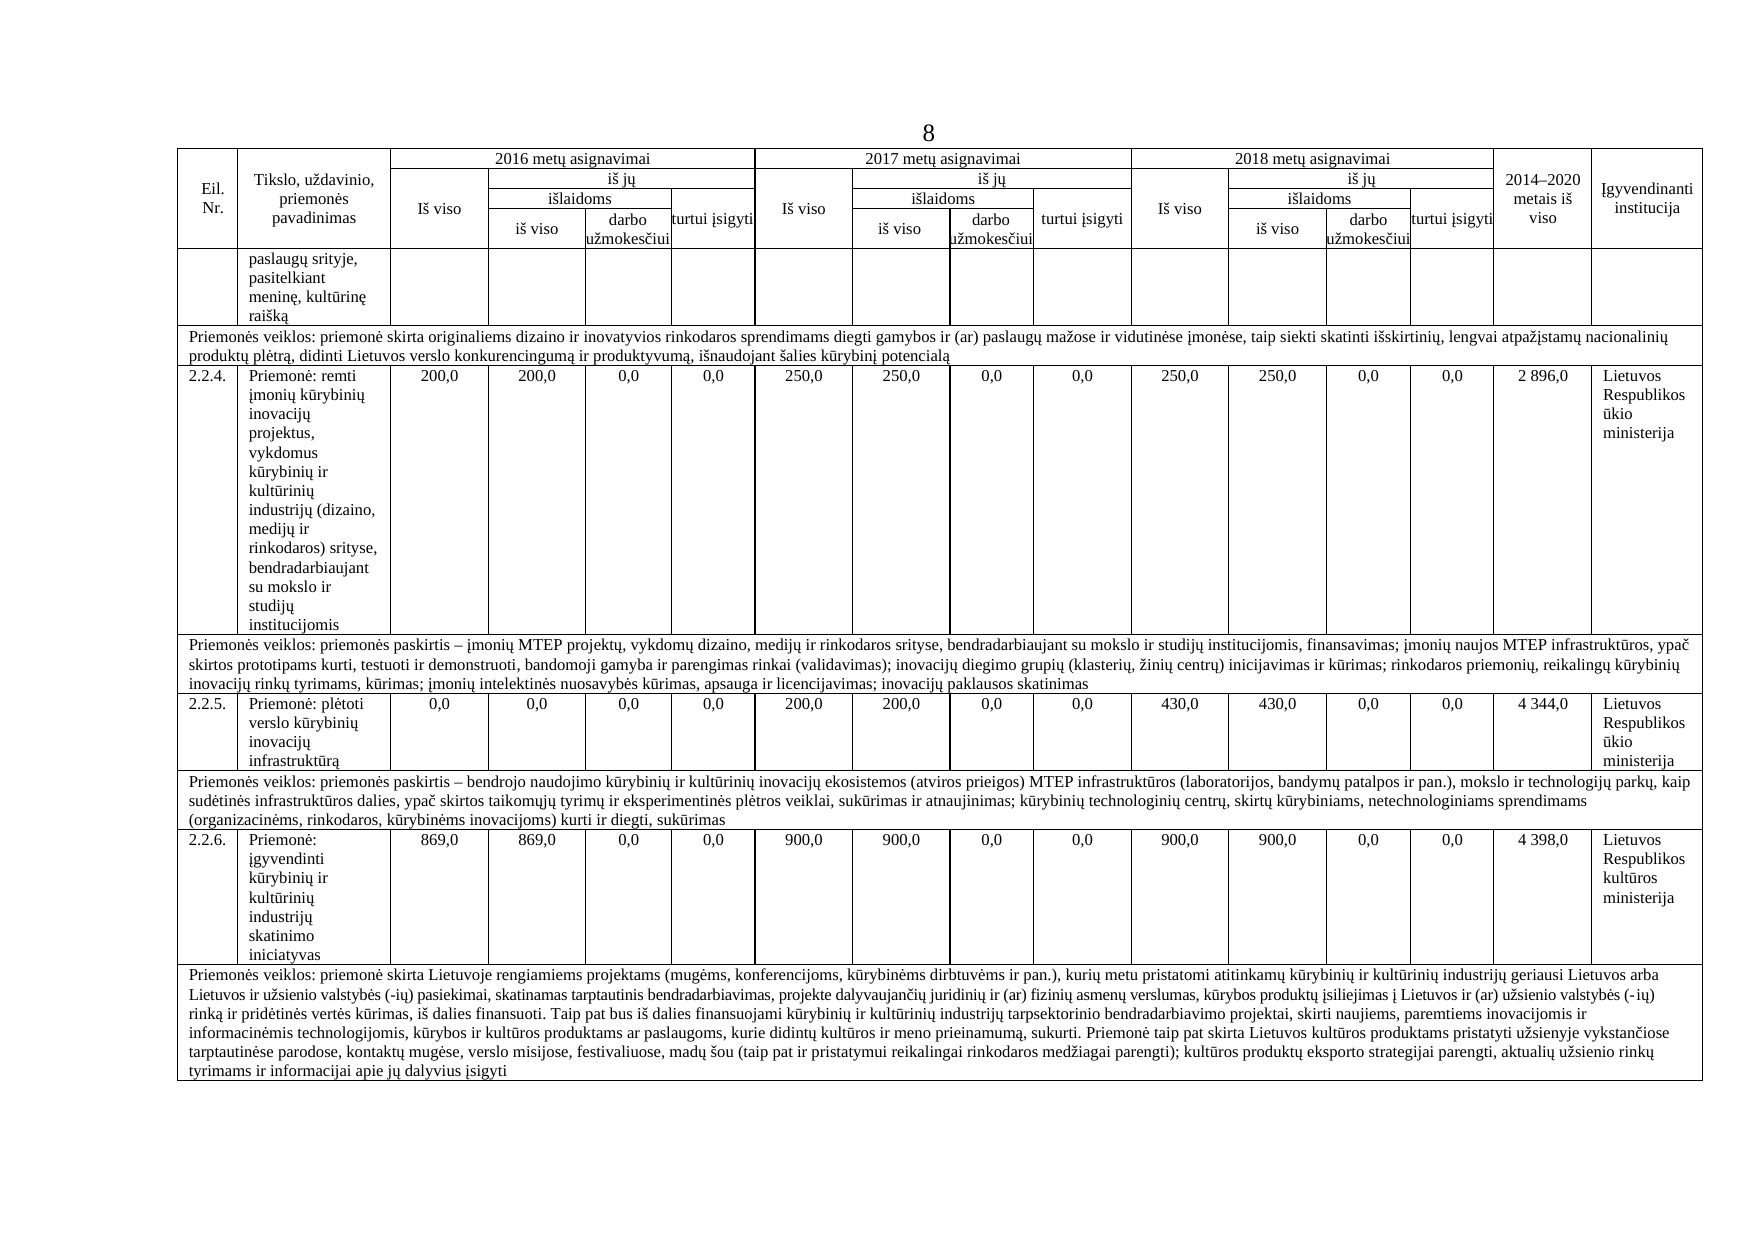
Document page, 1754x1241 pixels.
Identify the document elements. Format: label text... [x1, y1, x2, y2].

table_cell 0,0 [1327, 694, 1410, 770]
table_header 2016 metų asignavimai [391, 149, 754, 168]
table_header 2014–2020 metais iš viso [1494, 149, 1591, 248]
table_cell iš jų [489, 169, 754, 188]
table_cell 2.2.4. [178, 366, 237, 634]
table_cell 430,0 [1132, 694, 1228, 770]
table_cell iš jų [853, 169, 1131, 188]
table_header Eil. Nr. [178, 149, 237, 248]
table_cell išlaidoms [1229, 189, 1410, 208]
table_cell 250,0 [1132, 366, 1228, 634]
table_cell 0,0 [951, 366, 1033, 634]
table_cell 0,0 [672, 366, 754, 634]
table_cell 0,0 [586, 694, 671, 770]
table_cell iš jų [1229, 169, 1493, 188]
table_cell [1034, 249, 1131, 325]
table_cell 0,0 [586, 830, 671, 964]
table_header Tikslo, uždavinio, priemonės pavadinimas [238, 149, 390, 248]
table_cell iš viso [1229, 209, 1326, 248]
table_cell 2 896,0 [1494, 366, 1591, 634]
table_cell išlaidoms [489, 189, 671, 208]
table_cell [853, 249, 949, 325]
table_cell 200,0 [853, 694, 949, 770]
table_cell [951, 249, 1033, 325]
table_cell 0,0 [1411, 694, 1493, 770]
table_cell 0,0 [1034, 830, 1131, 964]
table_cell [1592, 249, 1702, 325]
table_cell Priemonė: plėtoti verslo kūrybinių inovacijų infrastruktūrą [238, 694, 390, 770]
table_cell iš viso [853, 209, 949, 248]
table_cell 0,0 [489, 694, 585, 770]
table_cell [1229, 249, 1326, 325]
table_cell Priemonė: remti įmonių kūrybinių inovacijų projektus, vykdomus kūrybinių ir kultūrinių industrijų (dizaino, medijų ir rinkodaros) srityse, bendradarbiaujant su mokslo ir studijų institucijomis [238, 366, 390, 634]
table_cell 869,0 [391, 830, 488, 964]
table_cell darbo užmokesčiui [586, 209, 671, 248]
table_cell [756, 249, 852, 325]
table_cell Iš viso [1132, 169, 1228, 248]
table_cell Lietuvos Respublikos kultūros ministerija [1592, 830, 1702, 964]
table_cell 250,0 [853, 366, 949, 634]
table_cell 2.2.6. [178, 830, 237, 964]
table_cell Iš viso [756, 169, 852, 248]
table_cell 0,0 [1034, 694, 1131, 770]
table_cell [178, 249, 237, 325]
table_cell 900,0 [1229, 830, 1326, 964]
table_cell [672, 249, 754, 325]
table_cell [1327, 249, 1410, 325]
table_cell 0,0 [1411, 366, 1493, 634]
table_cell 0,0 [1034, 366, 1131, 634]
table_cell darbo užmokesčiui [1327, 209, 1410, 248]
table_cell Priemonės veiklos: priemonė skirta Lietuvoje rengiamiems projektams (mugėms, konferencijoms, kūrybinėms dirbtuvėms ir pan.), kurių metu pristatomi atitinkamų kūrybinių ir kultūrinių industrijų geriausi Lietuvos arba Lietuvos ir užsienio valstybės (-ių) pasiekimai, skatinamas tarptautinis bendradarbiavimas, projekte dalyvaujančių juridinių ir (ar) fizinių asmenų verslumas, kūrybos produktų įsiliejimas į Lietuvos ir (ar) užsienio valstybės (-ių) rinką ir pridėtinės vertės kūrimas, iš dalies finansuoti. Taip pat bus iš dalies finansuojami kūrybinių ir kultūrinių industrijų tarpsektorinio bendradarbiavimo projektai, skirti naujiems, paremtiems inovacijomis ir informacinėmis technologijomis, kūrybos ir kultūros produktams ar paslaugoms, kurie didintų kultūros ir meno prieinamumą, sukurti. Priemonė taip pat skirta Lietuvos kultūros produktams pristatyti užsienyje vykstančiose tarptautinėse parodose, kontaktų mugėse, verslo misijose, festivaliuose, madų šou (taip pat ir pristatymui reikalingai rinkodaros medžiagai parengti); kultūros produktų eksporto strategijai parengti, aktualių užsienio rinkų tyrimams ir informacijai apie jų dalyvius įsigyti [178, 965, 1702, 1080]
table_cell 869,0 [489, 830, 585, 964]
table_cell 0,0 [1411, 830, 1493, 964]
table_cell 4 398,0 [1494, 830, 1591, 964]
table_cell 0,0 [1327, 830, 1410, 964]
table_cell Lietuvos Respublikos ūkio ministerija [1592, 694, 1702, 770]
table_cell išlaidoms [853, 189, 1033, 208]
table_cell Iš viso [391, 169, 488, 248]
table_cell Priemonė: įgyvendinti kūrybinių ir kultūrinių industrijų skatinimo iniciatyvas [238, 830, 390, 964]
table_cell iš viso [489, 209, 585, 248]
table_cell 250,0 [1229, 366, 1326, 634]
table_cell paslaugų srityje, pasitelkiant meninę, kultūrinę raišką [238, 249, 390, 325]
table_cell 900,0 [756, 830, 852, 964]
table_cell Priemonės veiklos: priemonės paskirtis – bendrojo naudojimo kūrybinių ir kultūrinių inovacijų ekosistemos (atviros prieigos) MTEP infrastruktūros (laboratorijos, bandymų patalpos ir pan.), mokslo ir technologijų parkų, kaip sudėtinės infrastruktūros dalies, ypač skirtos taikomųjų tyrimų ir eksperimentinės plėtros veiklai, sukūrimas ir atnaujinimas; kūrybinių technologinių centrų, skirtų kūrybiniams, netechnologiniams sprendimams (organizacinėms, rinkodaros, kūrybinėms inovacijoms) kurti ir diegti, sukūrimas [178, 771, 1702, 829]
table_cell 0,0 [391, 694, 488, 770]
table_cell [1494, 249, 1591, 325]
table_cell 4 344,0 [1494, 694, 1591, 770]
table_cell 200,0 [489, 366, 585, 634]
table_cell 0,0 [1327, 366, 1410, 634]
table_cell [391, 249, 488, 325]
table_header Įgyvendinanti institucija [1592, 149, 1702, 248]
table_cell 0,0 [951, 830, 1033, 964]
table_cell 2.2.5. [178, 694, 237, 770]
table_cell 0,0 [672, 694, 754, 770]
table_cell darbo užmokesčiui [951, 209, 1033, 248]
table_cell [586, 249, 671, 325]
table_cell Priemonės veiklos: priemonė skirta originaliems dizaino ir inovatyvios rinkodaros sprendimams diegti gamybos ir (ar) paslaugų mažose ir vidutinėse įmonėse, taip siekti skatinti išskirtinių, lengvai atpažįstamų nacionalinių produktų plėtrą, didinti Lietuvos verslo konkurencingumą ir produktyvumą, išnaudojant šalies kūrybinį potencialą [178, 326, 1702, 365]
table_cell 200,0 [391, 366, 488, 634]
table_cell turtui įsigyti [1034, 189, 1131, 248]
table_cell turtui įsigyti [672, 189, 754, 248]
table_cell turtui įsigyti [1411, 189, 1493, 248]
table_cell [489, 249, 585, 325]
table_header 2018 metų asignavimai [1132, 149, 1493, 168]
table_cell 430,0 [1229, 694, 1326, 770]
table_cell Priemonės veiklos: priemonės paskirtis – įmonių MTEP projektų, vykdomų dizaino, medijų ir rinkodaros srityse, bendradarbiaujant su mokslo ir studijų institucijomis, finansavimas; įmonių naujos MTEP infrastruktūros, ypač skirtos prototipams kurti, testuoti ir demonstruoti, bandomoji gamyba ir parengimas rinkai (validavimas); inovacijų diegimo grupių (klasterių, žinių centrų) inicijavimas ir kūrimas; rinkodaros priemonių, reikalingų kūrybinių inovacijų rinkų tyrimams, kūrimas; įmonių intelektinės nuosavybės kūrimas, apsauga ir licencijavimas; inovacijų paklausos skatinimas [178, 635, 1702, 693]
table_cell 0,0 [951, 694, 1033, 770]
table_cell 250,0 [756, 366, 852, 634]
table_cell 900,0 [1132, 830, 1228, 964]
table_cell 900,0 [853, 830, 949, 964]
table_cell 0,0 [586, 366, 671, 634]
table_cell [1132, 249, 1228, 325]
table_cell 200,0 [756, 694, 852, 770]
table_cell [1411, 249, 1493, 325]
table_cell Lietuvos Respublikos ūkio ministerija [1592, 366, 1702, 634]
table_header 2017 metų asignavimai [756, 149, 1131, 168]
table_cell 0,0 [672, 830, 754, 964]
